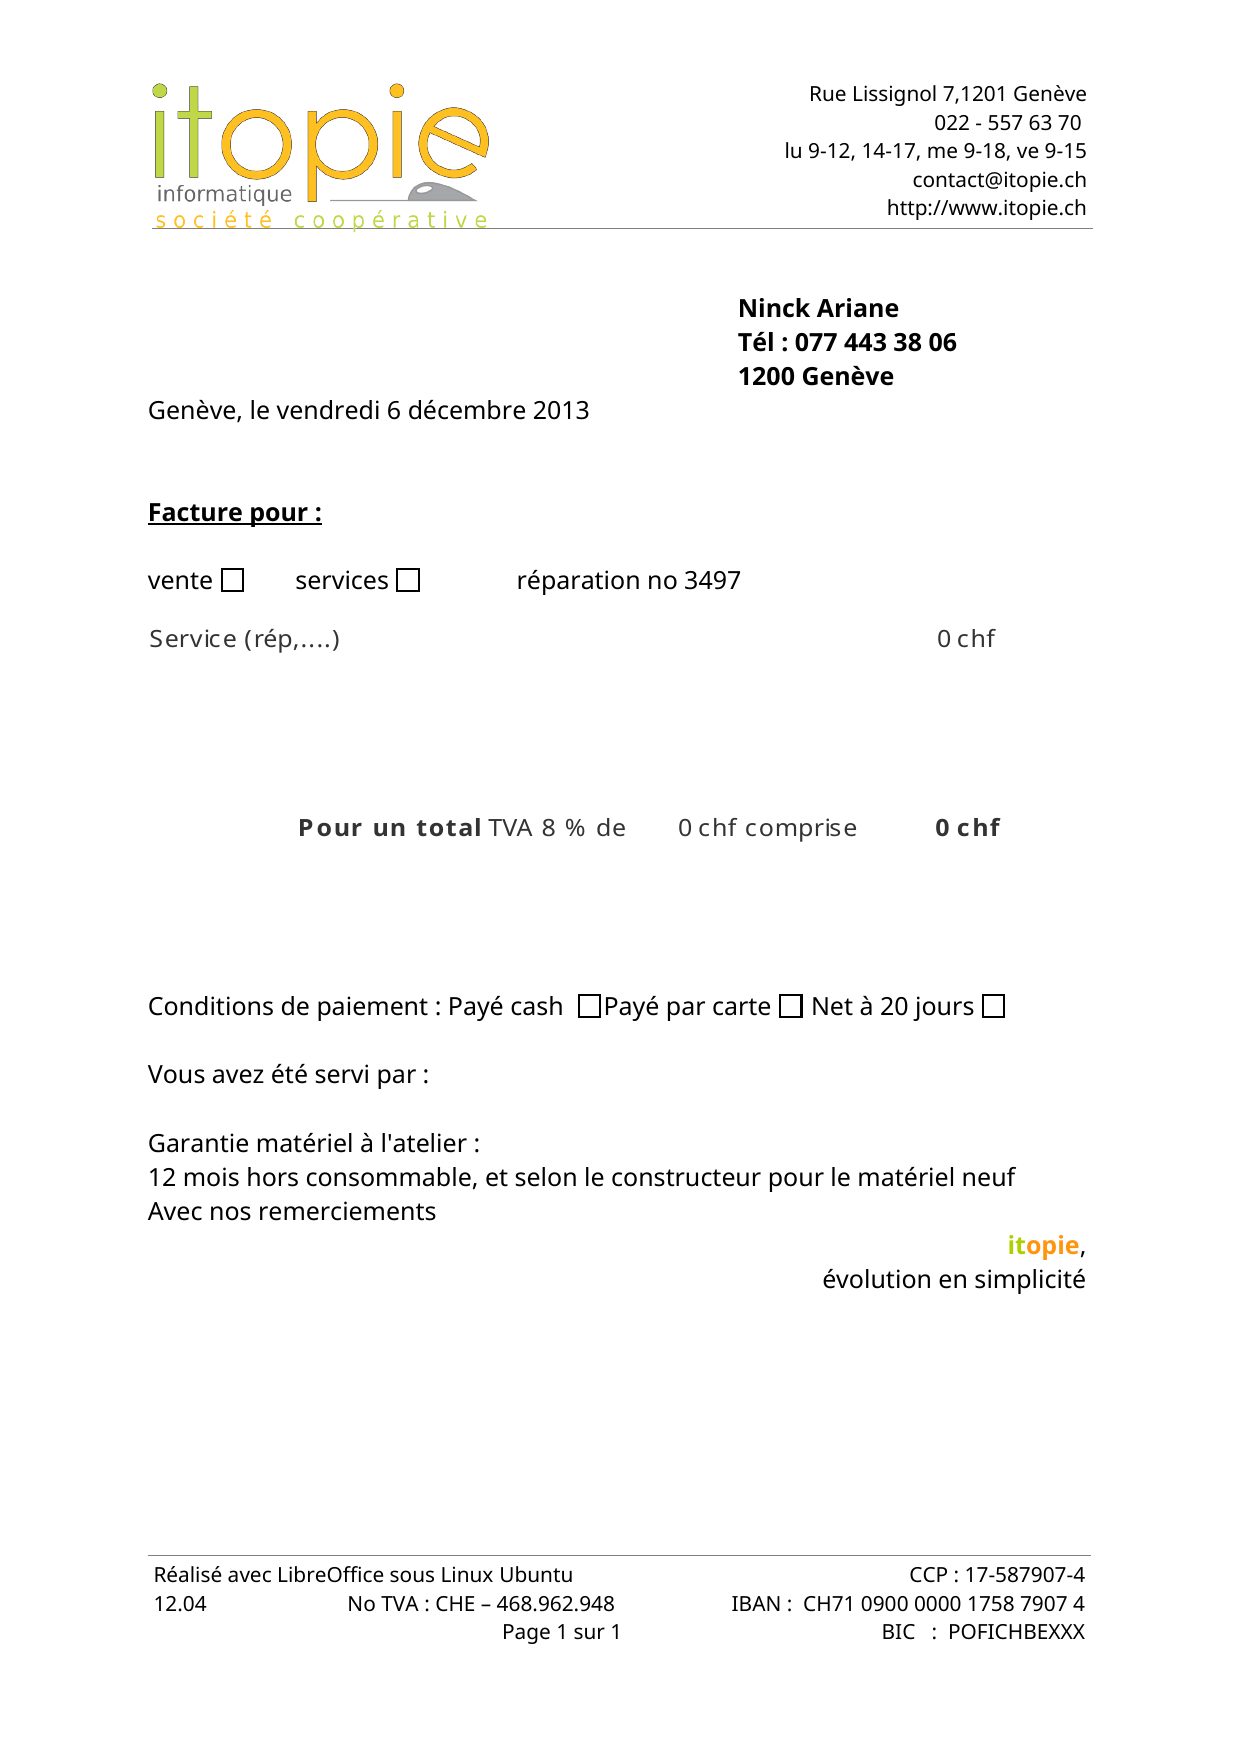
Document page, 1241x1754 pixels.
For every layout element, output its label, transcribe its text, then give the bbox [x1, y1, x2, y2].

text Garantie matériel à l'atelier : [148, 1125, 1093, 1159]
text Avec nos remerciements [148, 1193, 1093, 1227]
text Conditions de paiement : Payé cash Payé par carte Net à 20 jours [148, 989, 1093, 1023]
text Tél : 077 443 38 06 [148, 324, 1093, 358]
text Facture pour : [148, 495, 1093, 529]
text vente services réparation no 3497 [148, 563, 1093, 597]
text Vous avez été servi par : [148, 1057, 1093, 1091]
text évolution en simplicité [148, 1262, 1093, 1296]
picture [138, 72, 500, 244]
text 1200 Genève [148, 358, 1093, 392]
text 12 mois hors consommable, et selon le constructeur pour le matériel neuf [148, 1159, 1093, 1193]
text itopie, [148, 1227, 1093, 1262]
text Genève, le vendredi 6 décembre 2013 [148, 392, 1093, 427]
text Ninck Ariane [148, 290, 1093, 324]
